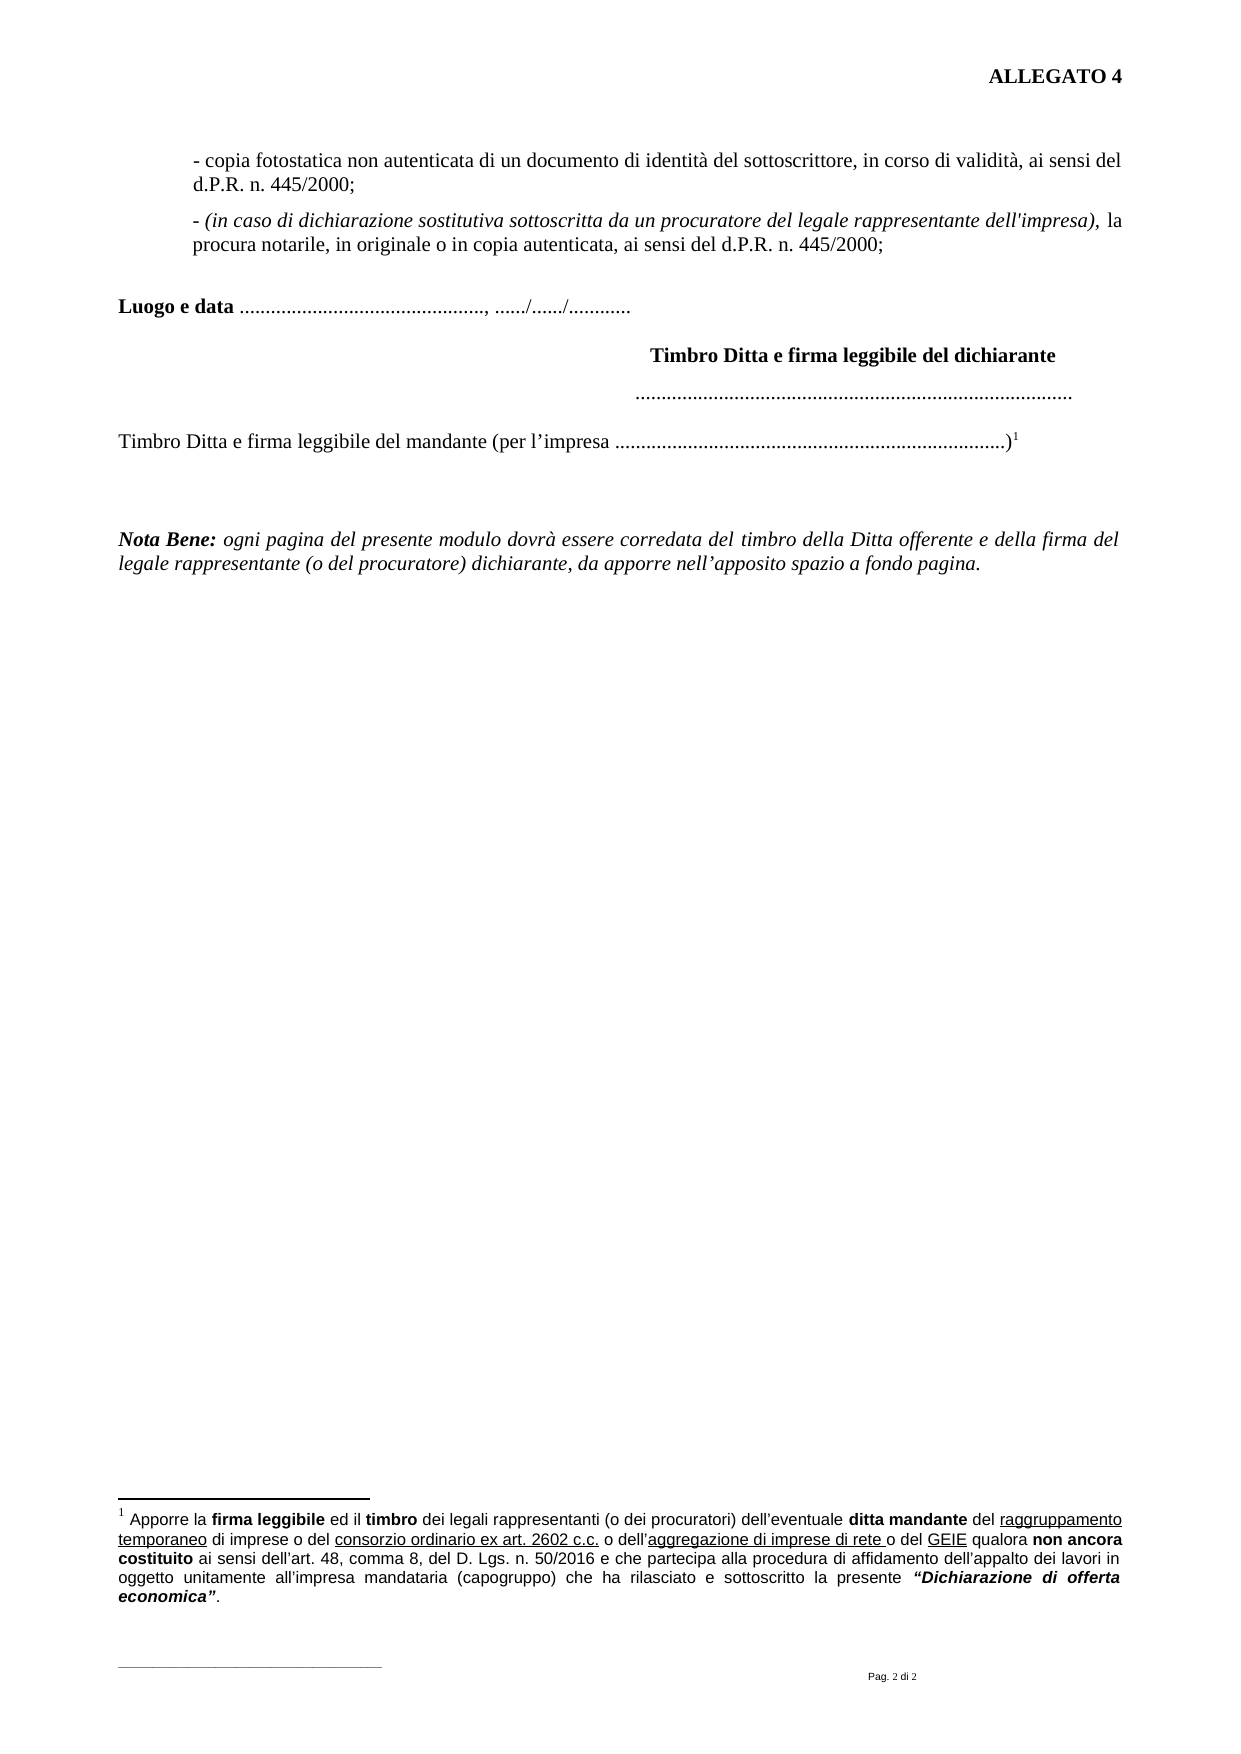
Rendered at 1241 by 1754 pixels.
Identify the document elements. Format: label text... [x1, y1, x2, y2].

text .................................................................................... [635, 379, 1122, 404]
list - copia fotostatica non autenticata di un documento di identità del sottoscrittore, in corso di validità, ai sensi del d.P.R. n. 445/2000; [155, 148, 1122, 196]
text Apporre la firma leggibile ed il timbro dei legali rappresentanti (o dei procuratori) dell’eventuale ditta mandante del raggruppamento temporaneo di imprese o del consorzio ordinario ex art. 2602 c.c. o dell’aggregazione di imprese di rete o del GEIE qualora non ancora costituito ai sensi dell’art. 48, comma 8, del D. Lgs. n. 50/2016 e che partecipa alla procedura di affidamento dell’appalto dei lavori in oggetto unitamente all’impresa mandataria (capogruppo) che ha rilasciato e sottoscritto la presente “Dichiarazione di offerta economica”. [118, 1506, 1122, 1606]
text Luogo e data ..............................................., ....../....../............ [118, 294, 1122, 318]
text Nota Bene: ogni pagina del presente modulo dovrà essere corredata del timbro della Ditta offerente e della firma del legale rappresentante (o del procuratore) dichiarante, da apporre nell’apposito spazio a fondo pagina. [118, 527, 1122, 575]
list - (in caso di dichiarazione sostitutiva sottoscritta da un procuratore del legale rappresentante dell'impresa), la procura notarile, in originale o in copia autenticata, ai sensi del d.P.R. n. 445/2000; [155, 208, 1122, 256]
text Timbro Ditta e firma leggibile del mandante (per l’impresa ...........................................................................) [118, 429, 1122, 453]
text Timbro Ditta e firma leggibile del dichiarante [650, 343, 1122, 367]
